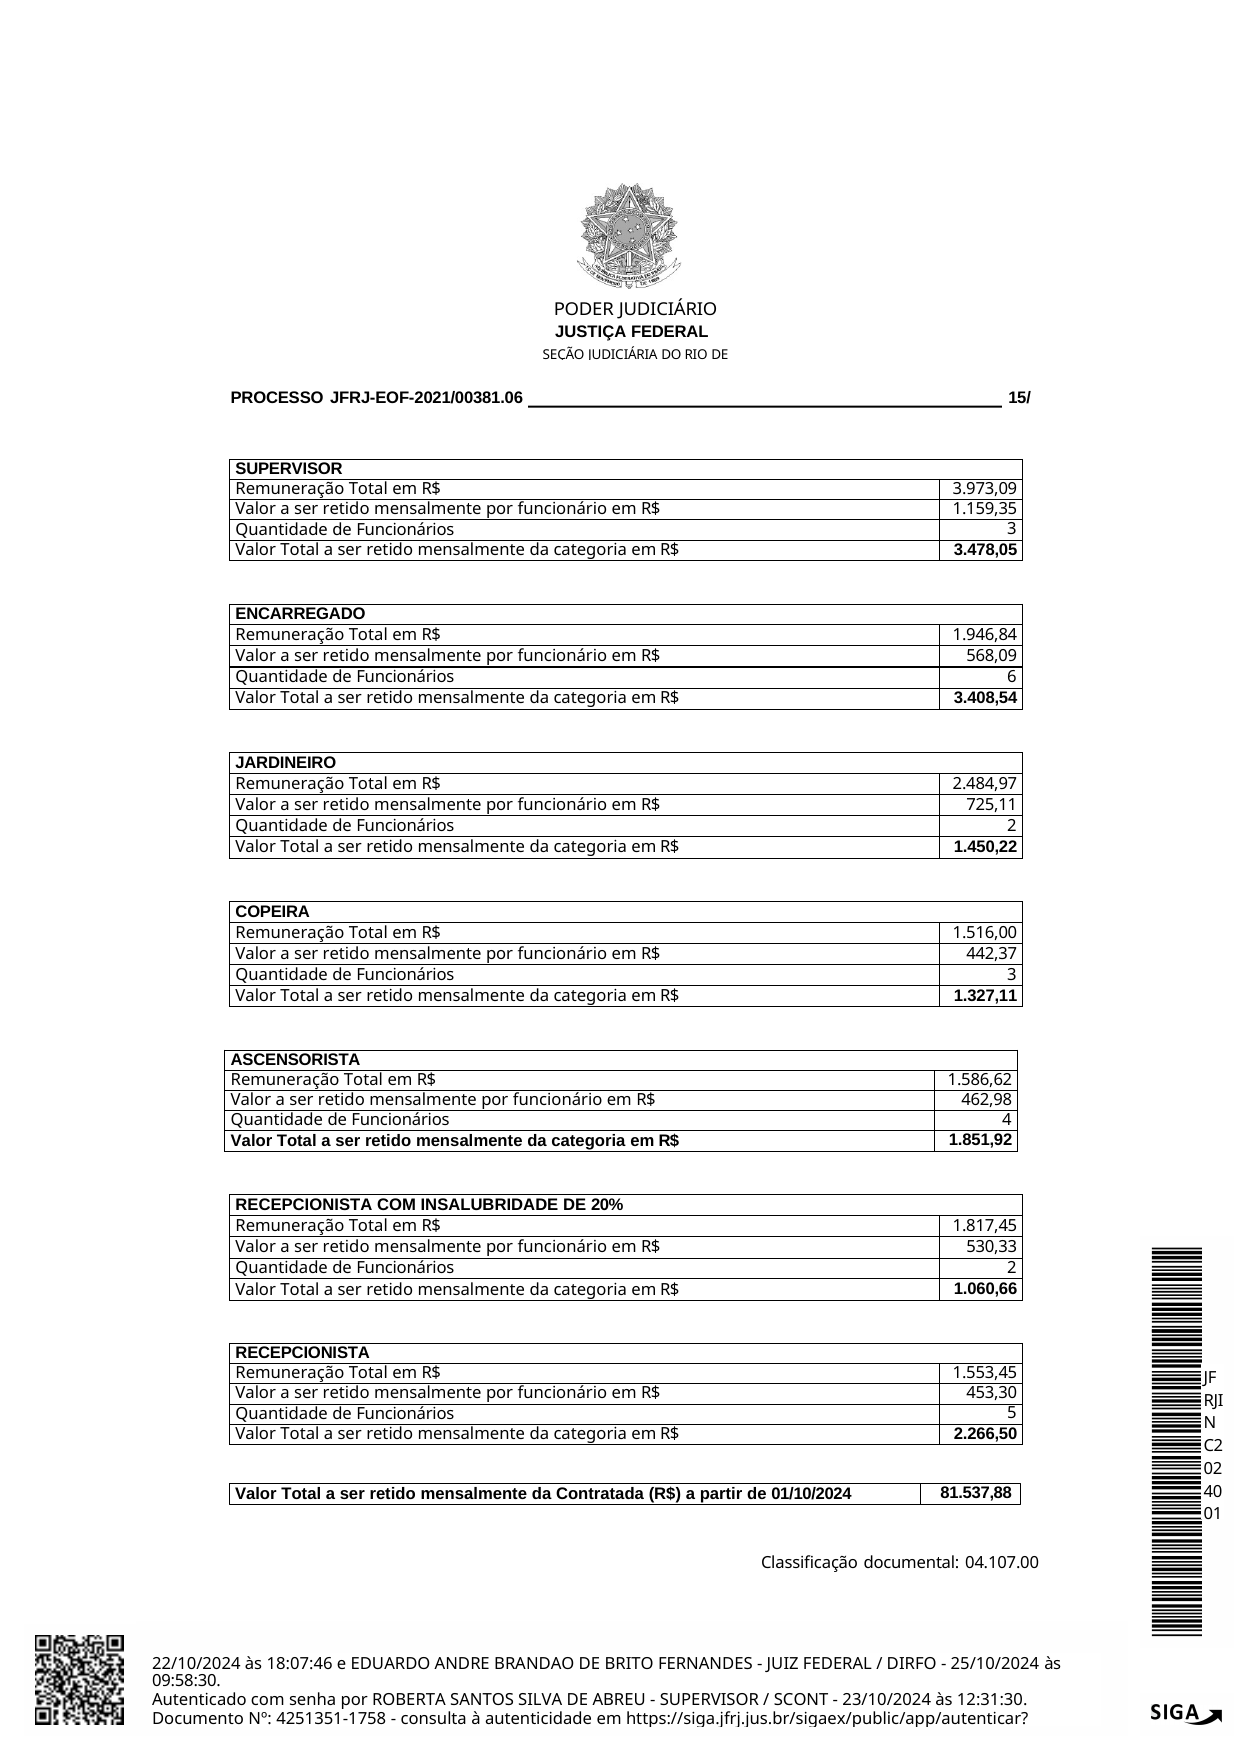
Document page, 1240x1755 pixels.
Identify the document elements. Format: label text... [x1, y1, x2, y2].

table_cell Quantidade de Funcionários [230, 1405, 939, 1423]
table_cell 453,30 [940, 1384, 1022, 1403]
table_cell 1.327,11 [940, 986, 1022, 1006]
table_cell 1.946,84 [940, 625, 1022, 645]
table_header ASCENSORISTA [225, 1051, 1017, 1070]
table_cell 3 [940, 520, 1022, 539]
table_cell Quantidade de Funcionários [225, 1111, 934, 1130]
table_cell 6 [940, 668, 1022, 687]
table_cell 530,33 [940, 1237, 1022, 1257]
table_cell Valor Total a ser retido mensalmente da categoria em R$ [230, 1279, 939, 1299]
table_cell 3.973,09 [940, 480, 1022, 499]
table_cell Valor Total a ser retido mensalmente da categoria em R$ [230, 541, 939, 559]
table_cell Valor a ser retido mensalmente por funcionário em R$ [230, 646, 939, 666]
table_header RECEPCIONISTA [230, 1344, 1022, 1363]
table_cell Valor Total a ser retido mensalmente da categoria em R$ [230, 986, 939, 1006]
table_cell Valor a ser retido mensalmente por funcionário em R$ [230, 1237, 939, 1257]
table_cell Quantidade de Funcionários [230, 520, 939, 539]
table_cell Valor a ser retido mensalmente por funcionário em R$ [230, 944, 939, 964]
table_cell Quantidade de Funcionários [230, 816, 939, 836]
table_cell Remuneração Total em R$ [230, 625, 939, 645]
table_cell Valor Total a ser retido mensalmente da categoria em R$ [225, 1131, 934, 1151]
table_cell Quantidade de Funcionários [230, 1259, 939, 1278]
table_cell 1.159,35 [940, 500, 1022, 519]
text Classificação documental: 04.107.00 [761, 1551, 1092, 1574]
table_cell 2 [940, 816, 1022, 836]
table_cell Remuneração Total em R$ [225, 1071, 934, 1090]
table_cell Remuneração Total em R$ [230, 480, 939, 499]
table_header JARDINEIRO [230, 753, 1022, 773]
table_header COPEIRA [230, 902, 1022, 922]
table_cell Valor a ser retido mensalmente por funcionário em R$ [230, 500, 939, 519]
table_cell Quantidade de Funcionários [230, 965, 939, 985]
table_cell 1.586,62 [935, 1071, 1017, 1090]
table_header ENCARREGADO [230, 605, 1022, 624]
table_cell 1.516,00 [940, 923, 1022, 943]
table_cell 4 [935, 1111, 1017, 1130]
table_cell 1.060,66 [940, 1279, 1022, 1299]
table_cell Remuneração Total em R$ [230, 774, 939, 794]
table_cell 3.408,54 [940, 689, 1022, 708]
table_cell 2.266,50 [940, 1425, 1022, 1444]
table_cell 462,98 [935, 1091, 1017, 1110]
table_cell Valor Total a ser retido mensalmente da categoria em R$ [230, 837, 939, 857]
table_cell 3 [940, 965, 1022, 985]
table_header SUPERVISOR [230, 460, 1022, 479]
table_cell 1.553,45 [940, 1364, 1022, 1383]
table_cell Valor Total a ser retido mensalmente da categoria em R$ [230, 689, 939, 708]
table_cell 1.817,45 [940, 1216, 1022, 1236]
table_cell 3.478,05 [940, 541, 1022, 559]
table_cell 568,09 [940, 646, 1022, 666]
table_cell 725,11 [940, 795, 1022, 815]
table_header RECEPCIONISTA COM INSALUBRIDADE DE 20% [230, 1195, 1022, 1215]
table_cell 442,37 [940, 944, 1022, 964]
table_cell Remuneração Total em R$ [230, 1364, 939, 1383]
table_cell Remuneração Total em R$ [230, 923, 939, 943]
table_cell 1.450,22 [940, 837, 1022, 857]
table_cell Valor a ser retido mensalmente por funcionário em R$ [230, 1384, 939, 1403]
table_cell 5 [940, 1405, 1022, 1423]
table_cell Valor Total a ser retido mensalmente da categoria em R$ [230, 1425, 939, 1444]
table_cell Valor a ser retido mensalmente por funcionário em R$ [225, 1091, 934, 1110]
table_cell Remuneração Total em R$ [230, 1216, 939, 1236]
table_cell 2.484,97 [940, 774, 1022, 794]
table_cell Valor a ser retido mensalmente por funcionário em R$ [230, 795, 939, 815]
table_cell 1.851,92 [935, 1131, 1017, 1151]
text JFRJINC202400130 [1203, 1366, 1224, 1519]
table_cell 2 [940, 1259, 1022, 1278]
table_cell Quantidade de Funcionários [230, 668, 939, 687]
